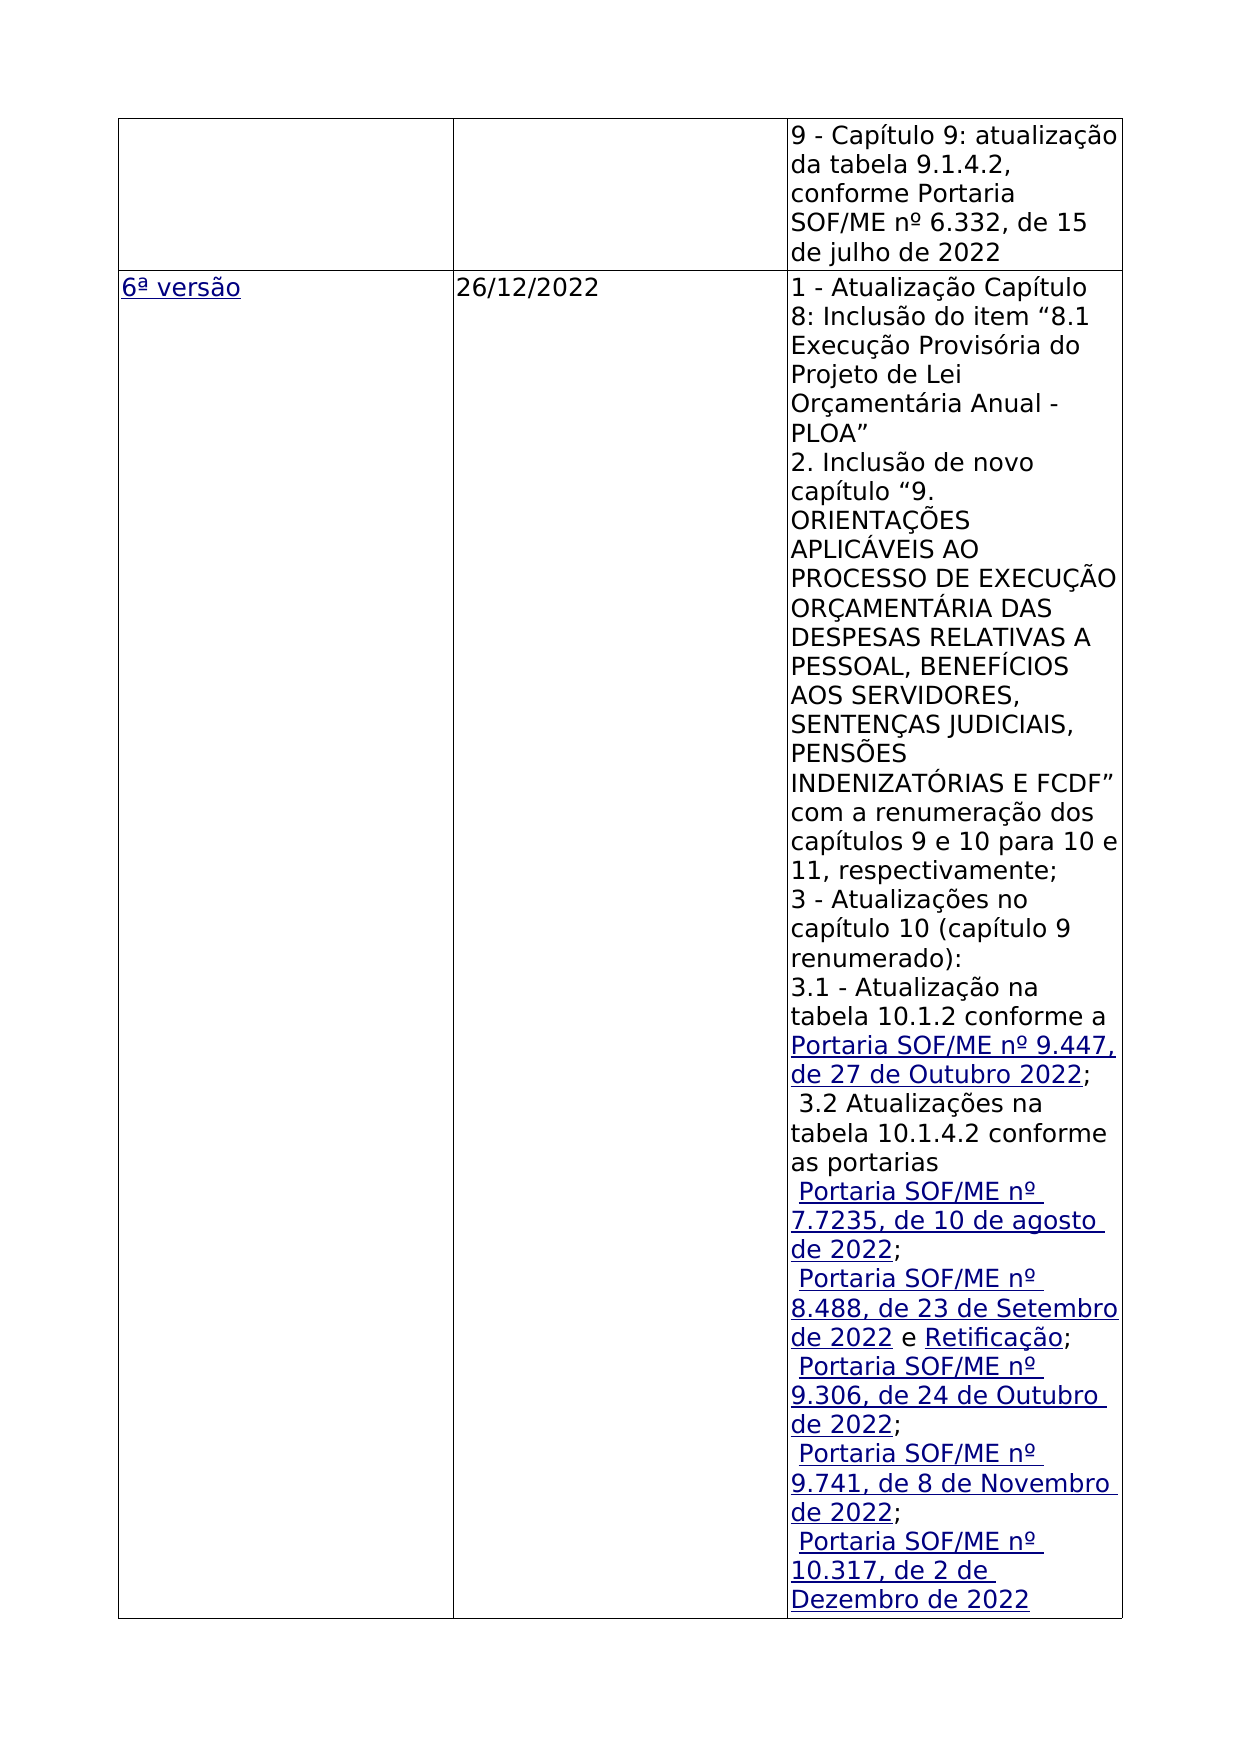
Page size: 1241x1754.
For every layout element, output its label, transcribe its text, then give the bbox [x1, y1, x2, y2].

table_cell 9 - Capítulo 9: atualização da tabela 9.1.4.2, conforme Portaria SOF/ME nº 6.332, de 15 de julho de 2022 [788, 119, 1122, 270]
table_cell 6ª versão [119, 271, 453, 1617]
table_cell [454, 119, 787, 270]
table_cell 26/12/2022 [454, 271, 787, 1617]
table_cell 1 - Atualização Capítulo 8: Inclusão do item “8.1 Execução Provisória do Projeto de Lei Orçamentária Anual - PLOA” 2. Inclusão de novo capítulo “9. ORIENTAÇÕES APLICÁVEIS AO PROCESSO DE EXECUÇÃO ORÇAMENTÁRIA DAS DESPESAS RELATIVAS A PESSOAL, BENEFÍCIOS AOS SERVIDORES, SENTENÇAS JUDICIAIS, PENSÕES INDENIZATÓRIAS E FCDF” com a renumeração dos capítulos 9 e 10 para 10 e 11, respectivamente; 3 - Atualizações no capítulo 10 (capítulo 9 renumerado): 3.1 - Atualização na tabela 10.1.2 conforme a Portaria SOF/ME nº 9.447, de 27 de Outubro 2022; 3.2 Atualizações na tabela 10.1.4.2 conforme as portarias Portaria SOF/ME nº 7.7235, de 10 de agosto de 2022; Portaria SOF/ME nº 8.488, de 23 de Setembro de 2022 e Retificação; Portaria SOF/ME nº 9.306, de 24 de Outubro de 2022; Portaria SOF/ME nº 9.741, de 8 de Novembro de 2022; Portaria SOF/ME nº 10.317, de 2 de Dezembro de 2022 [788, 271, 1122, 1617]
table_cell [119, 119, 453, 270]
